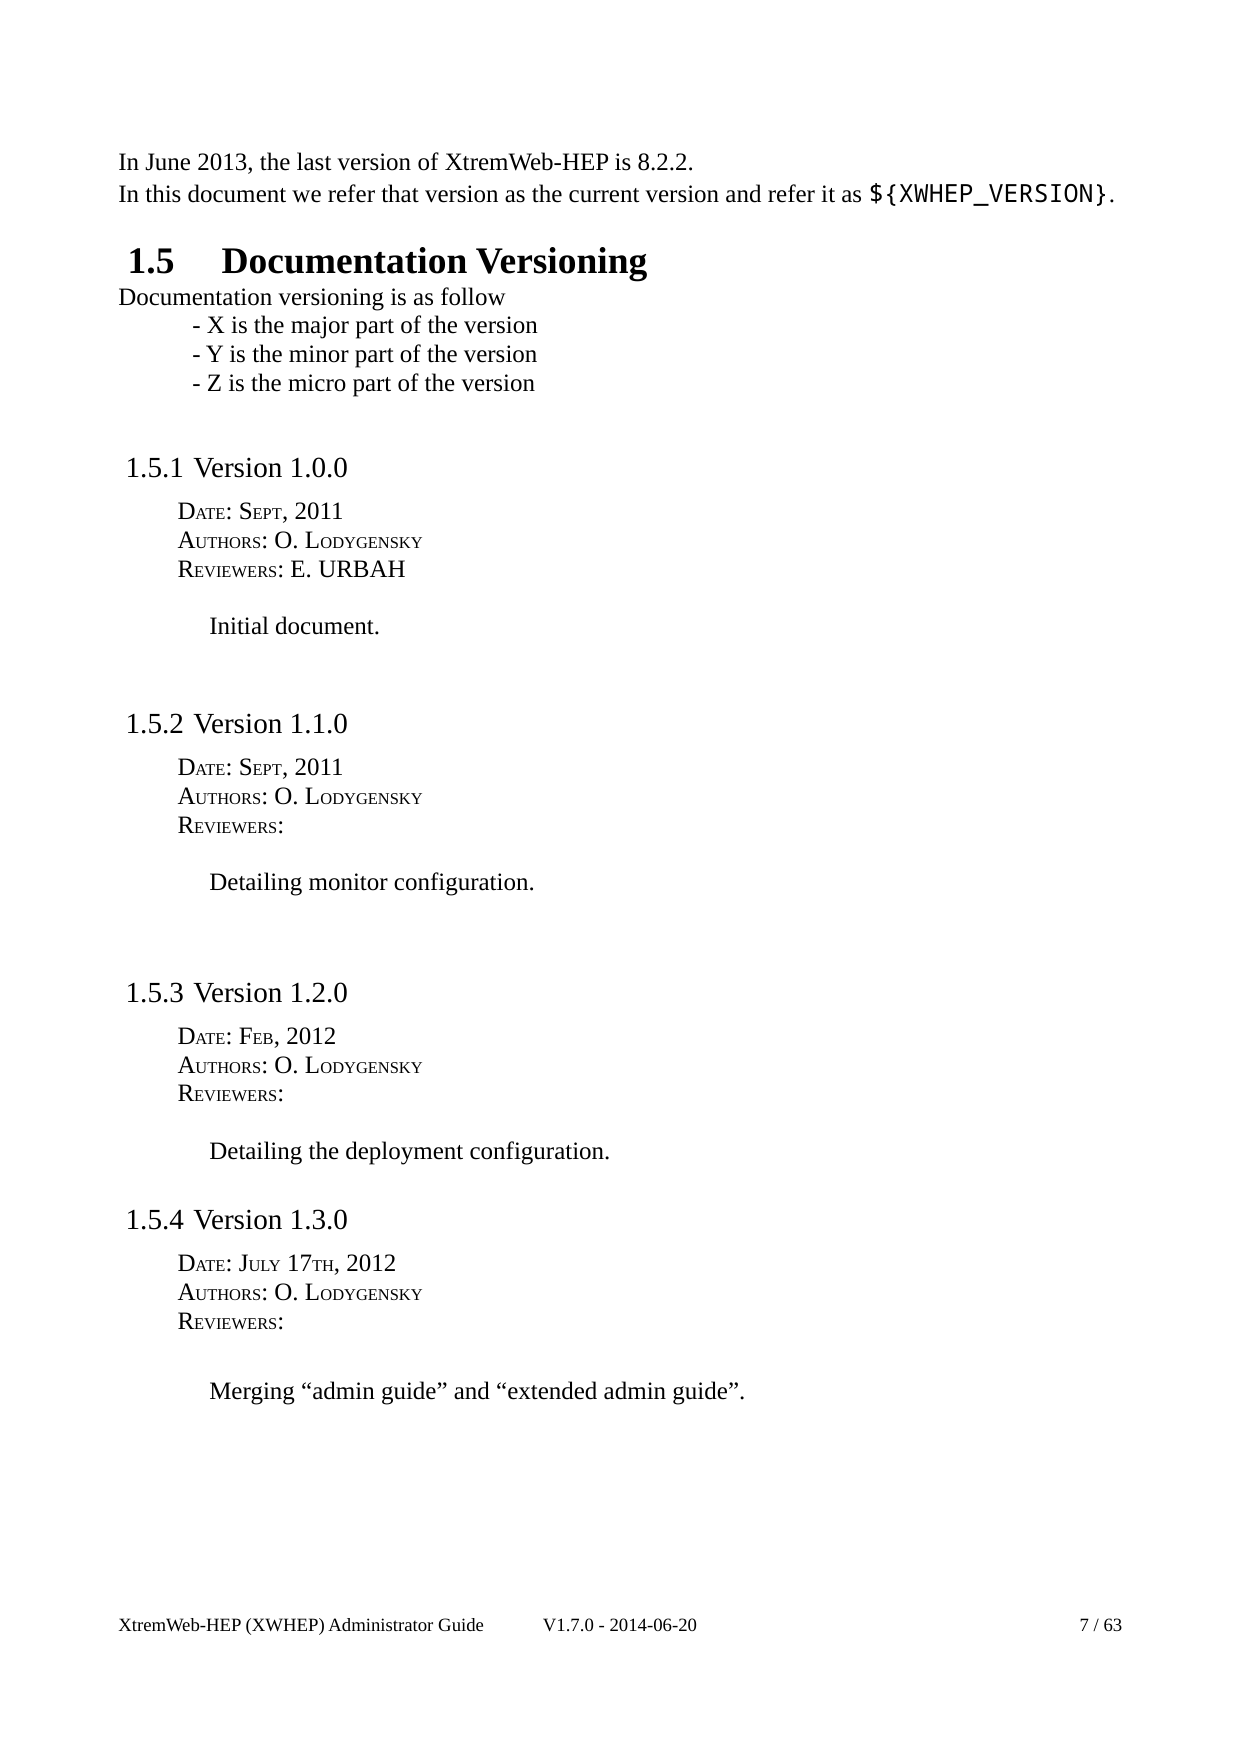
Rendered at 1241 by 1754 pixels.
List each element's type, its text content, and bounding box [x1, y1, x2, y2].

text Date: July 17th, 2012 [177, 1248, 1122, 1277]
text Authors: O. Lodygensky [177, 1277, 1122, 1306]
text Initial document. [209, 611, 1035, 640]
text Date: Sept, 2011 [177, 496, 1122, 525]
subtitle Version 1.0.0 [118, 450, 1122, 484]
text Merging “admin guide” and “extended admin guide”. [209, 1376, 1035, 1404]
text Authors: O. Lodygensky [177, 1050, 1122, 1078]
subtitle Version 1.1.0 [118, 706, 1122, 740]
text In this document we refer that version as the current version and refer it as ${XWHEP_VERSION}. [118, 176, 1122, 210]
subtitle Documentation Versioning [118, 238, 1122, 282]
text Detailing monitor configuration. [209, 867, 1035, 896]
subtitle Version 1.2.0 [118, 975, 1122, 1008]
text Authors: O. Lodygensky [177, 525, 1122, 554]
text Authors: O. Lodygensky [177, 781, 1122, 810]
text - Z is the micro part of the version [118, 368, 1122, 397]
text Date: Sept, 2011 [177, 752, 1122, 781]
subtitle Version 1.3.0 [118, 1202, 1122, 1236]
text Reviewers: [177, 1078, 1122, 1107]
text - X is the major part of the version [118, 310, 1122, 339]
text Reviewers: [177, 810, 1122, 839]
text Date: Feb, 2012 [177, 1021, 1122, 1050]
text In June 2013, the last version of XtremWeb-HEP is 8.2.2. [118, 147, 1122, 176]
text Detailing the deployment configuration. [209, 1136, 1035, 1165]
text Reviewers: [177, 1306, 1122, 1334]
text Documentation versioning is as follow [118, 282, 1122, 310]
text - Y is the minor part of the version [118, 339, 1122, 368]
text Reviewers: E. URBAH [177, 554, 1122, 583]
